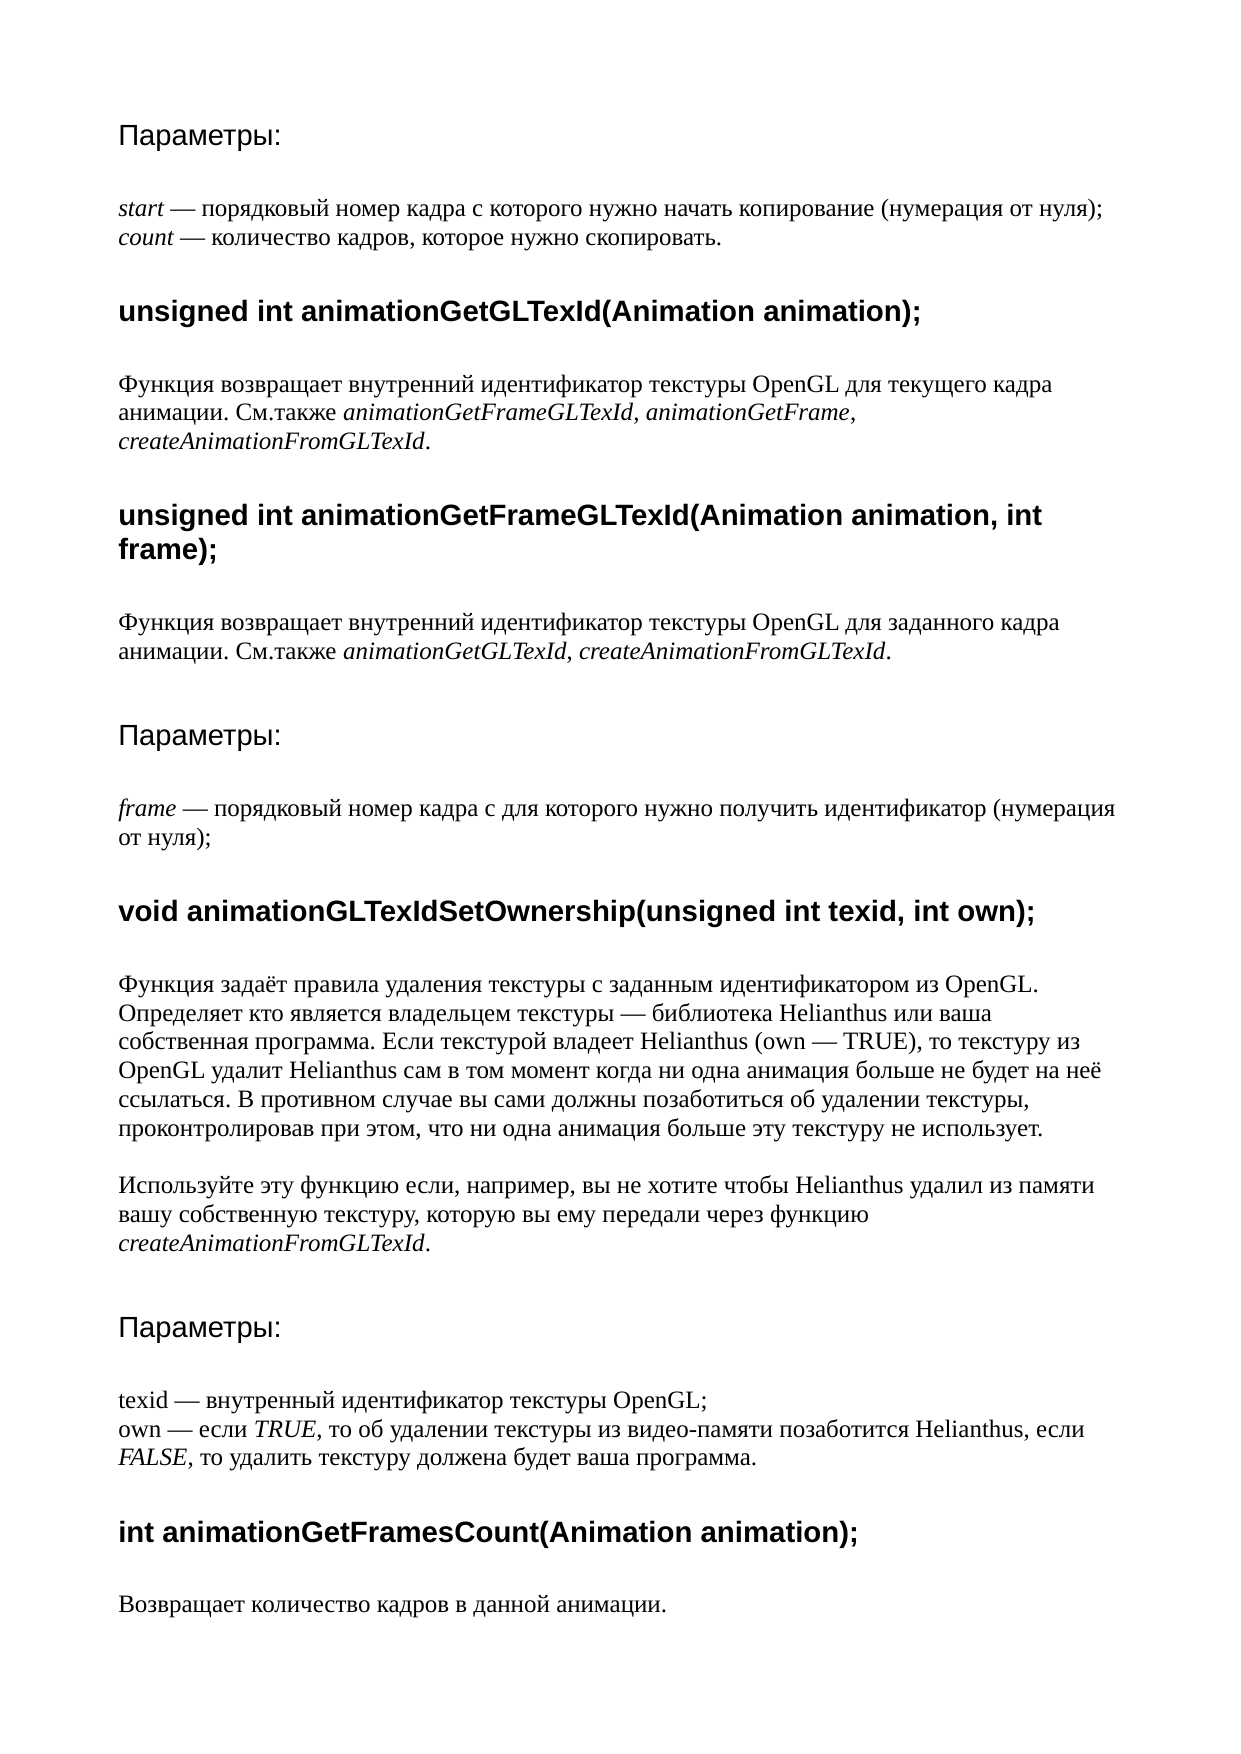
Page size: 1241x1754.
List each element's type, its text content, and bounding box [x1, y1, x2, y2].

text start — порядковый номер кадра с которого нужно начать копирование (нумерация от нуля); [118, 193, 1122, 222]
subtitle int animationGetFramesCount(Animation animation); [118, 1514, 1122, 1548]
subtitle void animationGLTexIdSetOwnership(unsigned int texid, int own); [118, 894, 1122, 928]
subtitle unsigned int animationGetFrameGLTexId(Animation animation, int frame); [118, 498, 1122, 566]
text Используйте эту функцию если, например, вы не хотите чтобы Helianthus удалил из памяти вашу собственную текстуру, которую вы ему передали через функцию createAnimationFromGLTexId. [118, 1170, 1122, 1256]
text frame — порядковый номер кадра с для которого нужно получить идентификатор (нумерация от нуля); [118, 793, 1122, 851]
text texid — внутренный идентификатор текстуры OpenGL; [118, 1385, 1122, 1414]
subtitle Параметры: [118, 1310, 1122, 1344]
subtitle Параметры: [118, 718, 1122, 752]
text Функция возвращает внутренний идентификатор текстуры OpenGL для текущего кадра анимации. См.также animationGetFrameGLTexId, animationGetFrame, createAnimationFromGLTexId. [118, 369, 1122, 455]
text count — количество кадров, которое нужно скопировать. [118, 222, 1122, 250]
text Возвращает количество кадров в данной анимации. [118, 1589, 1122, 1618]
text Функция возвращает внутренний идентификатор текстуры OpenGL для заданного кадра анимации. См.также animationGetGLTexId, createAnimationFromGLTexId. [118, 607, 1122, 664]
text Функция задаёт правила удаления текстуры с заданным идентификатором из OpenGL. Определяет кто является владельцем текстуры — библиотека Helianthus или ваша собственная программа. Если текстурой владеет Helianthus (own — TRUE), то текстуру из OpenGL удалит Helianthus сам в том момент когда ни одна анимация больше не будет на неё ссылаться. В противном случае вы сами должны позаботиться об удалении текстуры, проконтролировав при этом, что ни одна анимация больше эту текстуру не использует. [118, 969, 1122, 1141]
subtitle unsigned int animationGetGLTexId(Animation animation); [118, 294, 1122, 327]
text own — если TRUE, то об удалении текстуры из видео-памяти позаботится Helianthus, если FALSE, то удалить текстуру должена будет ваша программа. [118, 1414, 1122, 1471]
subtitle Параметры: [118, 118, 1122, 152]
